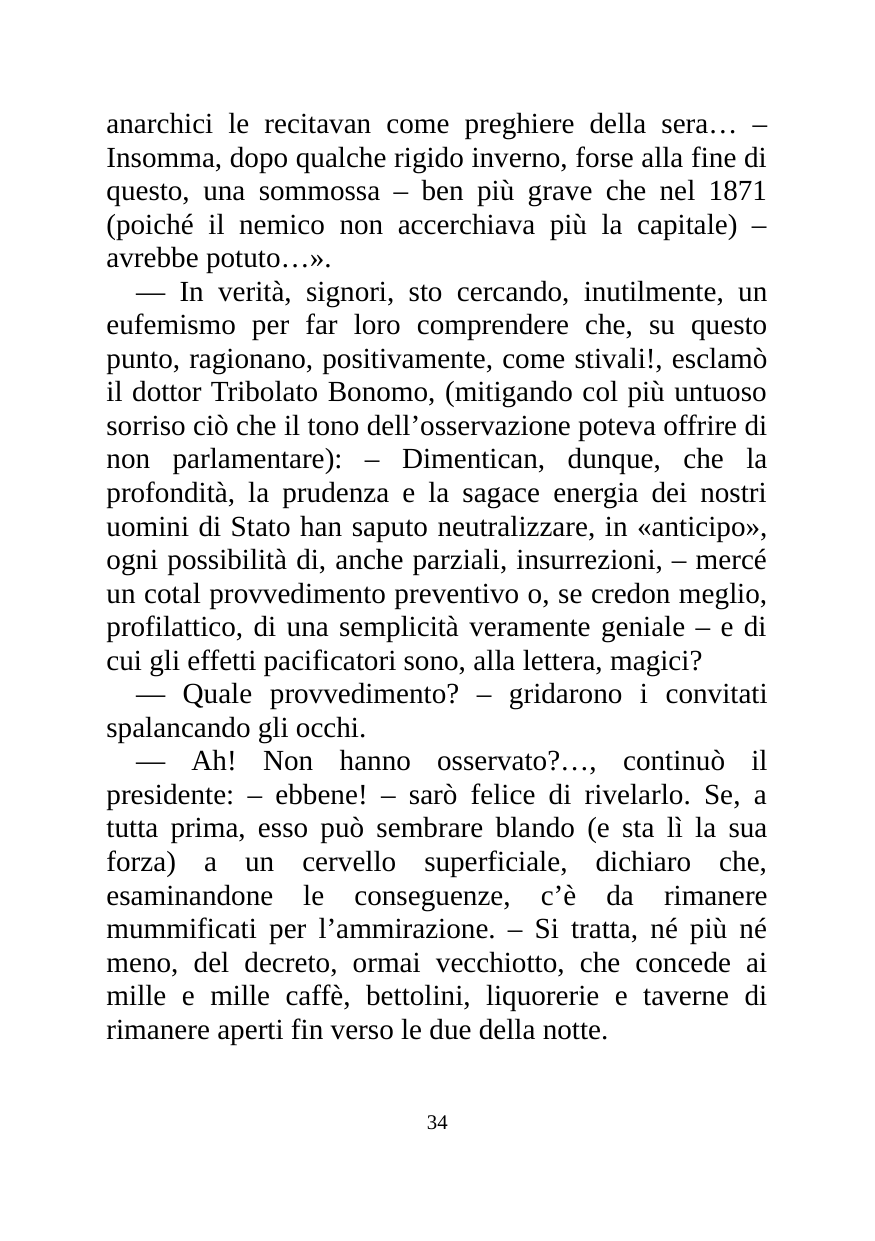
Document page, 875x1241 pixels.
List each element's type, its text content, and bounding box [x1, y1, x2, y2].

text anarchici le recitavan come preghiere della sera… – Insomma, dopo qualche rigido inverno, forse alla fine di questo, una sommossa – ben più grave che nel 1871 (poiché il nemico non accerchiava più la capitale) – avrebbe potuto…». [106, 106, 768, 274]
text — Quale provvedimento? – gridarono i convitati spalancando gli occhi. [106, 676, 768, 743]
text — Ah! Non hanno osservato?…, continuò il presidente: – ebbene! – sarò felice di rivelarlo. Se, a tutta prima, esso può sembrare blando (e sta lì la sua forza) a un cervello superficiale, dichiaro che, esaminandone le conseguenze, c’è da rimanere mummificati per l’ammirazione. – Si tratta, né più né meno, del decreto, ormai vecchiotto, che concede ai mille e mille caffè, bettolini, liquorerie e taverne di rimanere aperti fin verso le due della notte. [106, 743, 768, 1045]
text — In verità, signori, sto cercando, inutilmente, un eufemismo per far loro comprendere che, su questo punto, ragionano, positivamente, come stivali!, esclamò il dottor Tribolato Bonomo, (mitigando col più untuoso sorriso ciò che il tono dell’osservazione poteva offrire di non parlamentare): – Dimentican, dunque, che la profondità, la prudenza e la sagace energia dei nostri uomini di Stato han saputo neutralizzare, in «anticipo», ogni possibilità di, anche parziali, insurrezioni, – mercé un cotal provvedimento preventivo o, se credon meglio, profilattico, di una semplicità veramente geniale – e di cui gli effetti pacificatori sono, alla lettera, magici? [106, 274, 768, 676]
